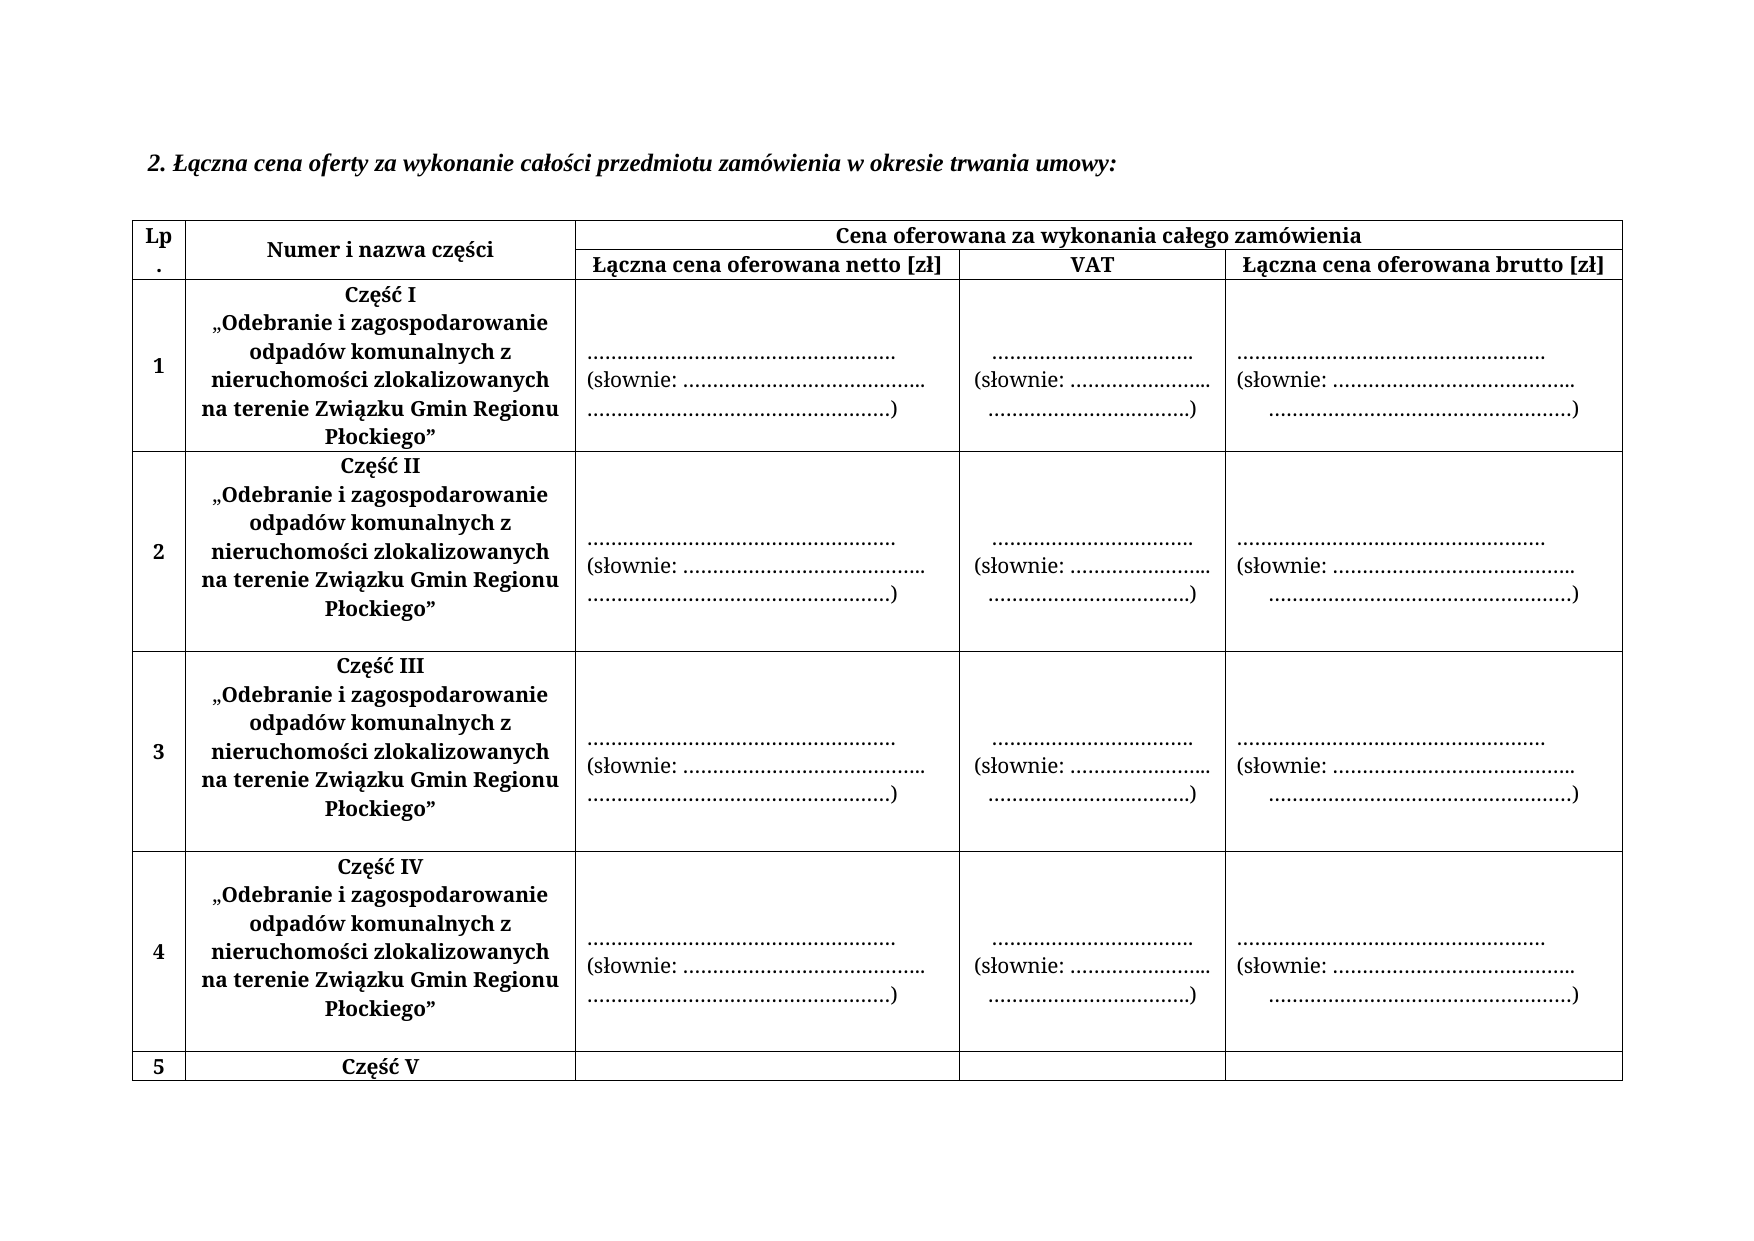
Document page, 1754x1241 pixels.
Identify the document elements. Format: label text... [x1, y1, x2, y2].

table_cell 1 [133, 280, 185, 451]
table_cell Część V [186, 1052, 575, 1080]
table_header Cena oferowana za wykonania całego zamówienia [576, 221, 1622, 249]
table_cell ……………………………………………. (słownie: ………………………………….. ……………………………………………) [576, 652, 959, 851]
table_cell ……………………………. (słownie: …………………... …………………………….) [960, 452, 1225, 651]
table_cell [960, 1052, 1225, 1080]
table_header Lp. [133, 221, 185, 279]
table_cell 5 [133, 1052, 185, 1080]
table_cell ……………………………………………. (słownie: ………………………………….. ……………………………………………) [1226, 852, 1622, 1051]
table_cell Część II „Odebranie i zagospodarowanie odpadów komunalnych z nieruchomości zlokalizowanych na terenie Związku Gmin Regionu Płockiego” [186, 452, 575, 651]
table_header Numer i nazwa części [186, 221, 575, 279]
table_cell ……………………………………………. (słownie: ………………………………….. ……………………………………………) [1226, 652, 1622, 851]
table_cell Łączna cena oferowana brutto [zł] [1226, 250, 1622, 279]
table_cell 4 [133, 852, 185, 1051]
table_cell 2 [133, 452, 185, 651]
table_cell ……………………………. (słownie: …………………... …………………………….) [960, 652, 1225, 851]
table_cell Część I „Odebranie i zagospodarowanie odpadów komunalnych z nieruchomości zlokalizowanych na terenie Związku Gmin Regionu Płockiego” [186, 280, 575, 451]
table_cell Część IV „Odebranie i zagospodarowanie odpadów komunalnych z nieruchomości zlokalizowanych na terenie Związku Gmin Regionu Płockiego” [186, 852, 575, 1051]
table_cell [1226, 1052, 1622, 1080]
table_cell Łączna cena oferowana netto [zł] [576, 250, 959, 279]
table_cell Część III „Odebranie i zagospodarowanie odpadów komunalnych z nieruchomości zlokalizowanych na terenie Związku Gmin Regionu Płockiego” [186, 652, 575, 851]
table_cell ……………………………………………. (słownie: ………………………………….. ……………………………………………) [576, 452, 959, 651]
table_cell ……………………………………………. (słownie: ………………………………….. ……………………………………………) [1226, 452, 1622, 651]
table_cell 3 [133, 652, 185, 851]
table_cell ……………………………. (słownie: …………………... …………………………….) [960, 280, 1225, 451]
text 2. Łączna cena oferty za wykonanie całości przedmiotu zamówienia w okresie trwania umowy: [148, 148, 1606, 176]
table_cell ……………………………………………. (słownie: ………………………………….. ……………………………………………) [576, 280, 959, 451]
table_cell ……………………………………………. (słownie: ………………………………….. ……………………………………………) [1226, 280, 1622, 451]
table_cell ……………………………. (słownie: …………………... …………………………….) [960, 852, 1225, 1051]
table_cell VAT [960, 250, 1225, 279]
table_cell [576, 1052, 959, 1080]
table_cell ……………………………………………. (słownie: ………………………………….. ……………………………………………) [576, 852, 959, 1051]
